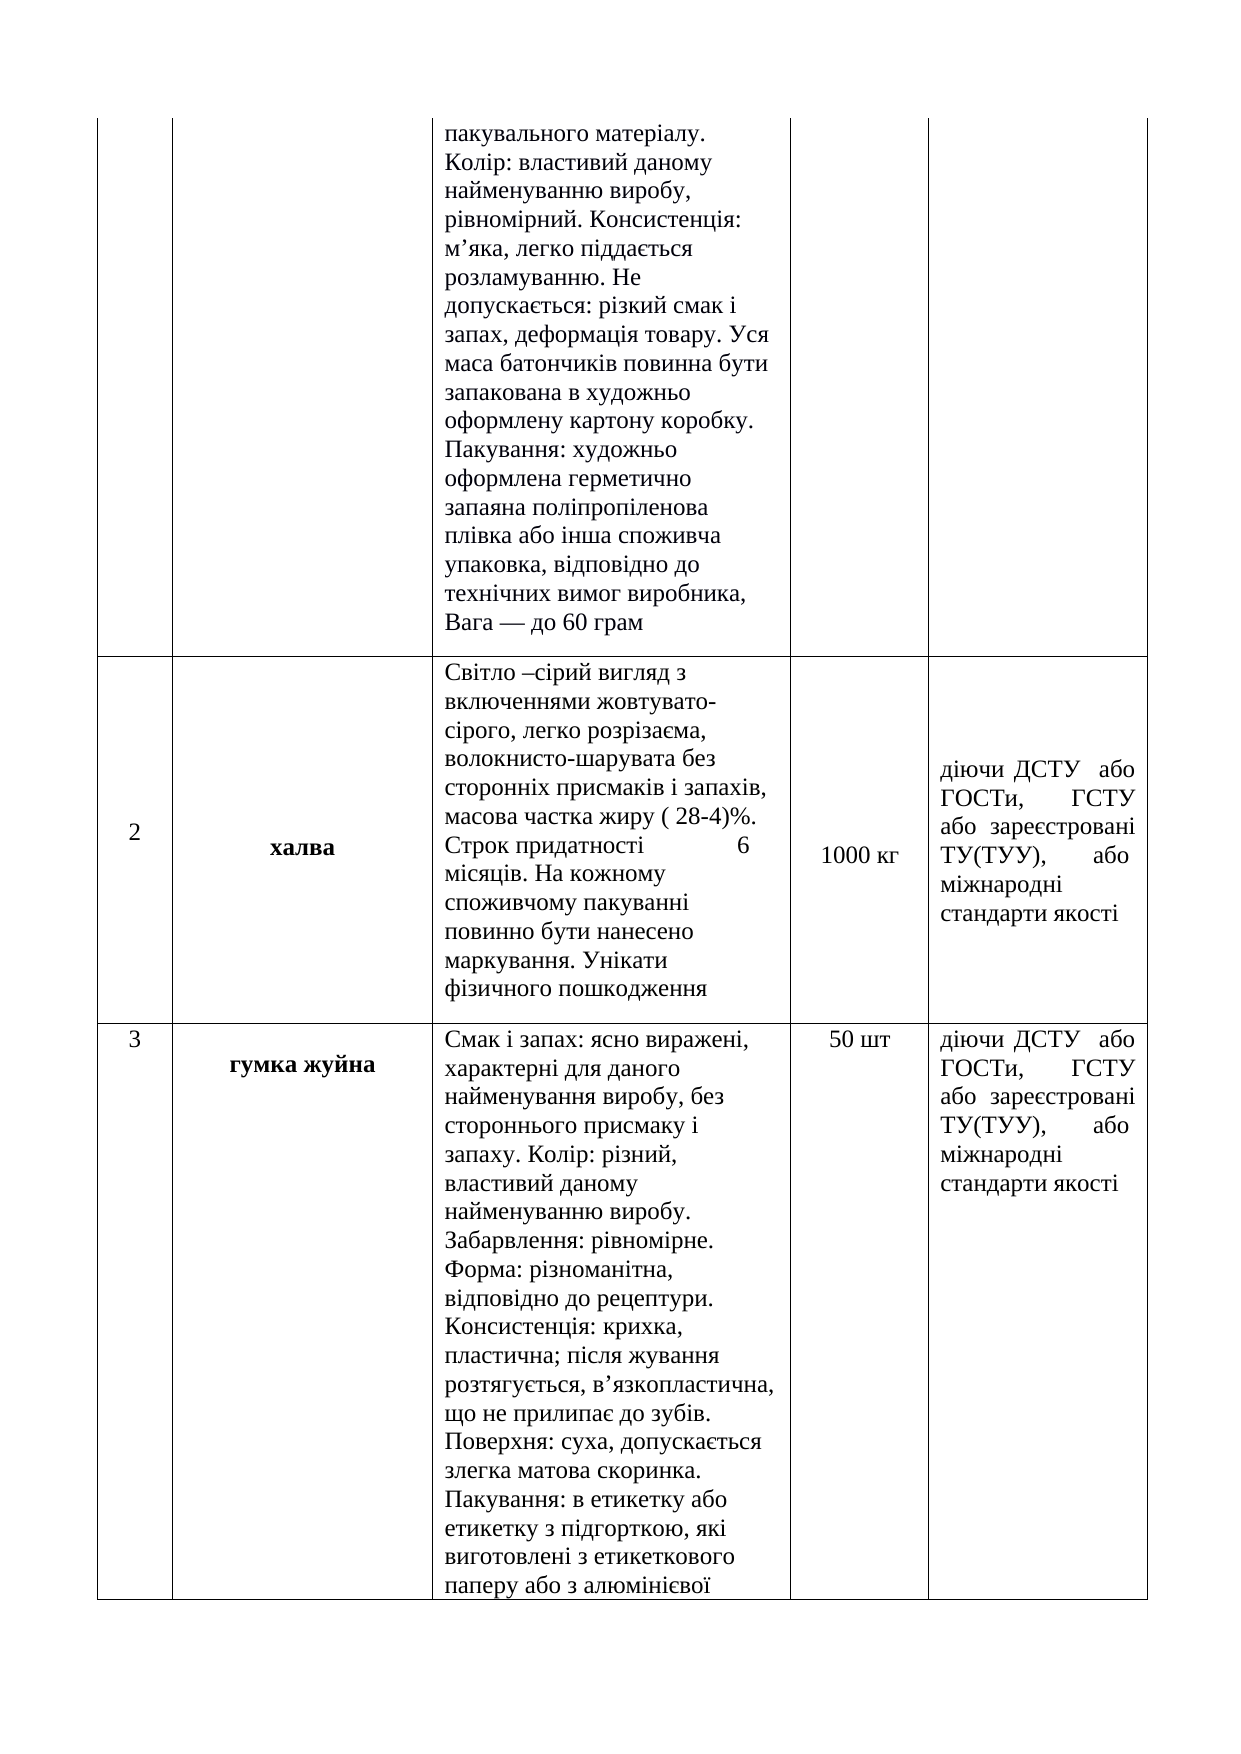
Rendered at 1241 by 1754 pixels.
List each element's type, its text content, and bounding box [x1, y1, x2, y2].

table_cell [173, 118, 432, 656]
table_cell діючи ДСТУ або ГОСТи, ГСТУ або зареєстровані ТУ(ТУУ), або міжнародні стандарти якості [929, 657, 1147, 1023]
table_cell 1000 кг [791, 657, 928, 1023]
table_cell [98, 118, 172, 656]
table_cell Світло –сірий вигляд з включеннями жовтувато-сірого, легко розрізаєма, волокнисто-шарувата без сторонніх присмаків і запахів, масова частка жиру ( 28-4)%. Строк придатності 6 місяців. На кожному споживчому пакуванні повинно бути нанесено маркування. Унікати фізичного пошкодження [433, 657, 790, 1023]
table_cell [791, 118, 928, 656]
table_cell 50 шт [791, 1024, 928, 1599]
table_cell пакувального матеріалу. Колір: властивий даному найменуванню виробу, рівномірний. Консистенція: м’яка, легко піддається розламуванню. Не допускається: різкий смак і запах, деформація товару. Уся маса батончиків повинна бути запакована в художньо оформлену картону коробку. Пакування: художньо оформлена герметично запаяна поліпропіленова плівка або інша споживча упаковка, відповідно до технічних вимог виробника, Вага — до 60 грам [433, 118, 790, 656]
table_cell 2 [98, 657, 172, 1023]
table_cell діючи ДСТУ або ГОСТи, ГСТУ або зареєстровані ТУ(ТУУ), або міжнародні стандарти якості [929, 1024, 1147, 1599]
table_cell Смак і запах: ясно виражені, характерні для даного найменування виробу, без стороннього присмаку і запаху. Колір: різний, властивий даному найменуванню виробу. Забарвлення: рівномірне. Форма: різноманітна, відповідно до рецептури. Консистенція: крихка, пластична; після жування розтягується, в’язкопластична, що не прилипає до зубів. Поверхня: суха, допускається злегка матова скоринка. Пакування: в етикетку або етикетку з підгорткою, які виготовлені з етикеткового паперу або з алюмінієвої [433, 1024, 790, 1599]
table_cell гумка жуйна [173, 1024, 432, 1599]
table_cell [929, 118, 1147, 656]
table_cell 3 [98, 1024, 172, 1599]
table_cell халва [173, 657, 432, 1023]
